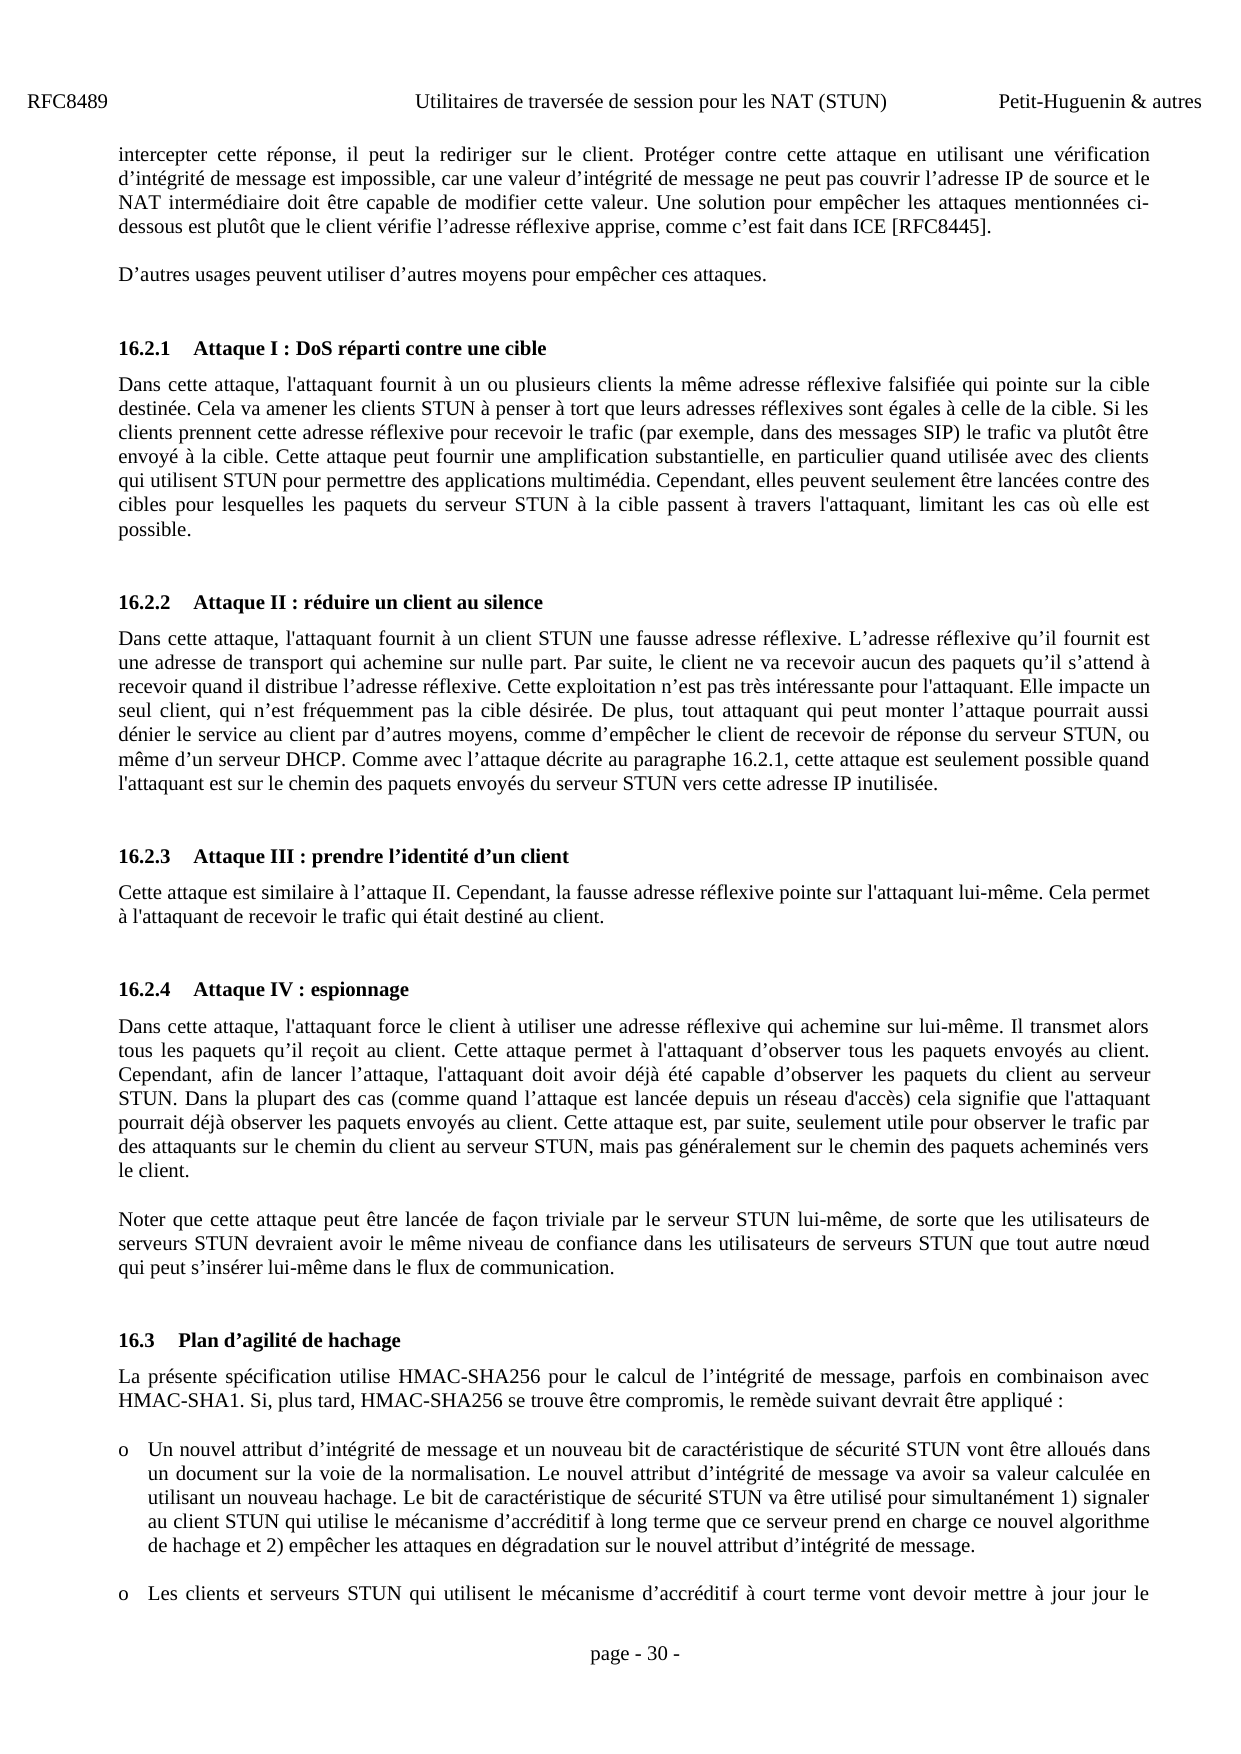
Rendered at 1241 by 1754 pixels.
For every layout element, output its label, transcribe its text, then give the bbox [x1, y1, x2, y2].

text Dans cette attaque, l'attaquant force le client à utiliser une adresse réflexive qui achemine sur lui-même. Il transmet alors tous les paquets qu’il reçoit au client. Cette attaque permet à l'attaquant d’observer tous les paquets envoyés au client. Cependant, afin de lancer l’attaque, l'attaquant doit avoir déjà été capable d’observer les paquets du client au serveur STUN. Dans la plupart des cas (comme quand l’attaque est lancée depuis un réseau d'accès) cela signifie que l'attaquant pourrait déjà observer les paquets envoyés au client. Cette attaque est, par suite, seulement utile pour observer le trafic par des attaquants sur le chemin du client au serveur STUN, mais pas généralement sur le chemin des paquets acheminés vers le client. [118, 1014, 1152, 1182]
subtitle 16.2.1 Attaque I : DoS réparti contre une cible [118, 336, 1152, 359]
text D’autres usages peuvent utiliser d’autres moyens pour empêcher ces attaques. [118, 262, 1152, 286]
subtitle 16.2.3 Attaque III : prendre l’identité d’un client [118, 844, 1152, 868]
text o Les clients et serveurs STUN qui utilisent le mécanisme d’accréditif à court terme vont devoir mettre à jour jour le [118, 1581, 1152, 1605]
subtitle 16.3 Plan d’agilité de hachage [118, 1328, 1152, 1352]
text o Un nouvel attribut d’intégrité de message et un nouveau bit de caractéristique de sécurité STUN vont être alloués dans un document sur la voie de la normalisation. Le nouvel attribut d’intégrité de message va avoir sa valeur calculée en utilisant un nouveau hachage. Le bit de caractéristique de sécurité STUN va être utilisé pour simultanément 1) signaler au client STUN qui utilise le mécanisme d’accréditif à long terme que ce serveur prend en charge ce nouvel algorithme de hachage et 2) empêcher les attaques en dégradation sur le nouvel attribut d’intégrité de message. [118, 1436, 1152, 1557]
subtitle 16.2.2 Attaque II : réduire un client au silence [118, 589, 1152, 614]
text Cette attaque est similaire à l’attaque II. Cependant, la fausse adresse réflexive pointe sur l'attaquant lui-même. Cela permet à l'attaquant de recevoir le trafic qui était destiné au client. [118, 880, 1152, 928]
text La présente spécification utilise HMAC-SHA256 pour le calcul de l’intégrité de message, parfois en combinaison avec HMAC-SHA1. Si, plus tard, HMAC-SHA256 se trouve être compromis, le remède suivant devrait être appliqué : [118, 1364, 1152, 1412]
text Dans cette attaque, l'attaquant fournit à un ou plusieurs clients la même adresse réflexive falsifiée qui pointe sur la cible destinée. Cela va amener les clients STUN à penser à tort que leurs adresses réflexives sont égales à celle de la cible. Si les clients prennent cette adresse réflexive pour recevoir le trafic (par exemple, dans des messages SIP) le trafic va plutôt être envoyé à la cible. Cette attaque peut fournir une amplification substantielle, en particulier quand utilisée avec des clients qui utilisent STUN pour permettre des applications multimédia. Cependant, elles peuvent seulement être lancées contre des cibles pour lesquelles les paquets du serveur STUN à la cible passent à travers l'attaquant, limitant les cas où elle est possible. [118, 372, 1152, 541]
subtitle 16.2.4 Attaque IV : espionnage [118, 977, 1152, 1001]
text Noter que cette attaque peut être lancée de façon triviale par le serveur STUN lui-même, de sorte que les utilisateurs de serveurs STUN devraient avoir le même niveau de confiance dans les utilisateurs de serveurs STUN que tout autre nœud qui peut s’insérer lui-même dans le flux de communication. [118, 1206, 1152, 1279]
text Dans cette attaque, l'attaquant fournit à un client STUN une fausse adresse réflexive. L’adresse réflexive qu’il fournit est une adresse de transport qui achemine sur nulle part. Par suite, le client ne va recevoir aucun des paquets qu’il s’attend à recevoir quand il distribue l’adresse réflexive. Cette exploitation n’est pas très intéressante pour l'attaquant. Elle impacte un seul client, qui n’est fréquemment pas la cible désirée. De plus, tout attaquant qui peut monter l’attaque pourrait aussi dénier le service au client par d’autres moyens, comme d’empêcher le client de recevoir de réponse du serveur STUN, ou même d’un serveur DHCP. Comme avec l’attaque décrite au paragraphe 16.2.1, cette attaque est seulement possible quand l'attaquant est sur le chemin des paquets envoyés du serveur STUN vers cette adresse IP inutilisée. [118, 626, 1152, 794]
text intercepter cette réponse, il peut la rediriger sur le client. Protéger contre cette attaque en utilisant une vérification d’intégrité de message est impossible, car une valeur d’intégrité de message ne peut pas couvrir l’adresse IP de source et le NAT intermédiaire doit être capable de modifier cette valeur. Une solution pour empêcher les attaques mentionnées ci-dessous est plutôt que le client vérifie l’adresse réflexive apprise, comme c’est fait dans ICE [RFC8445]. [118, 142, 1152, 238]
